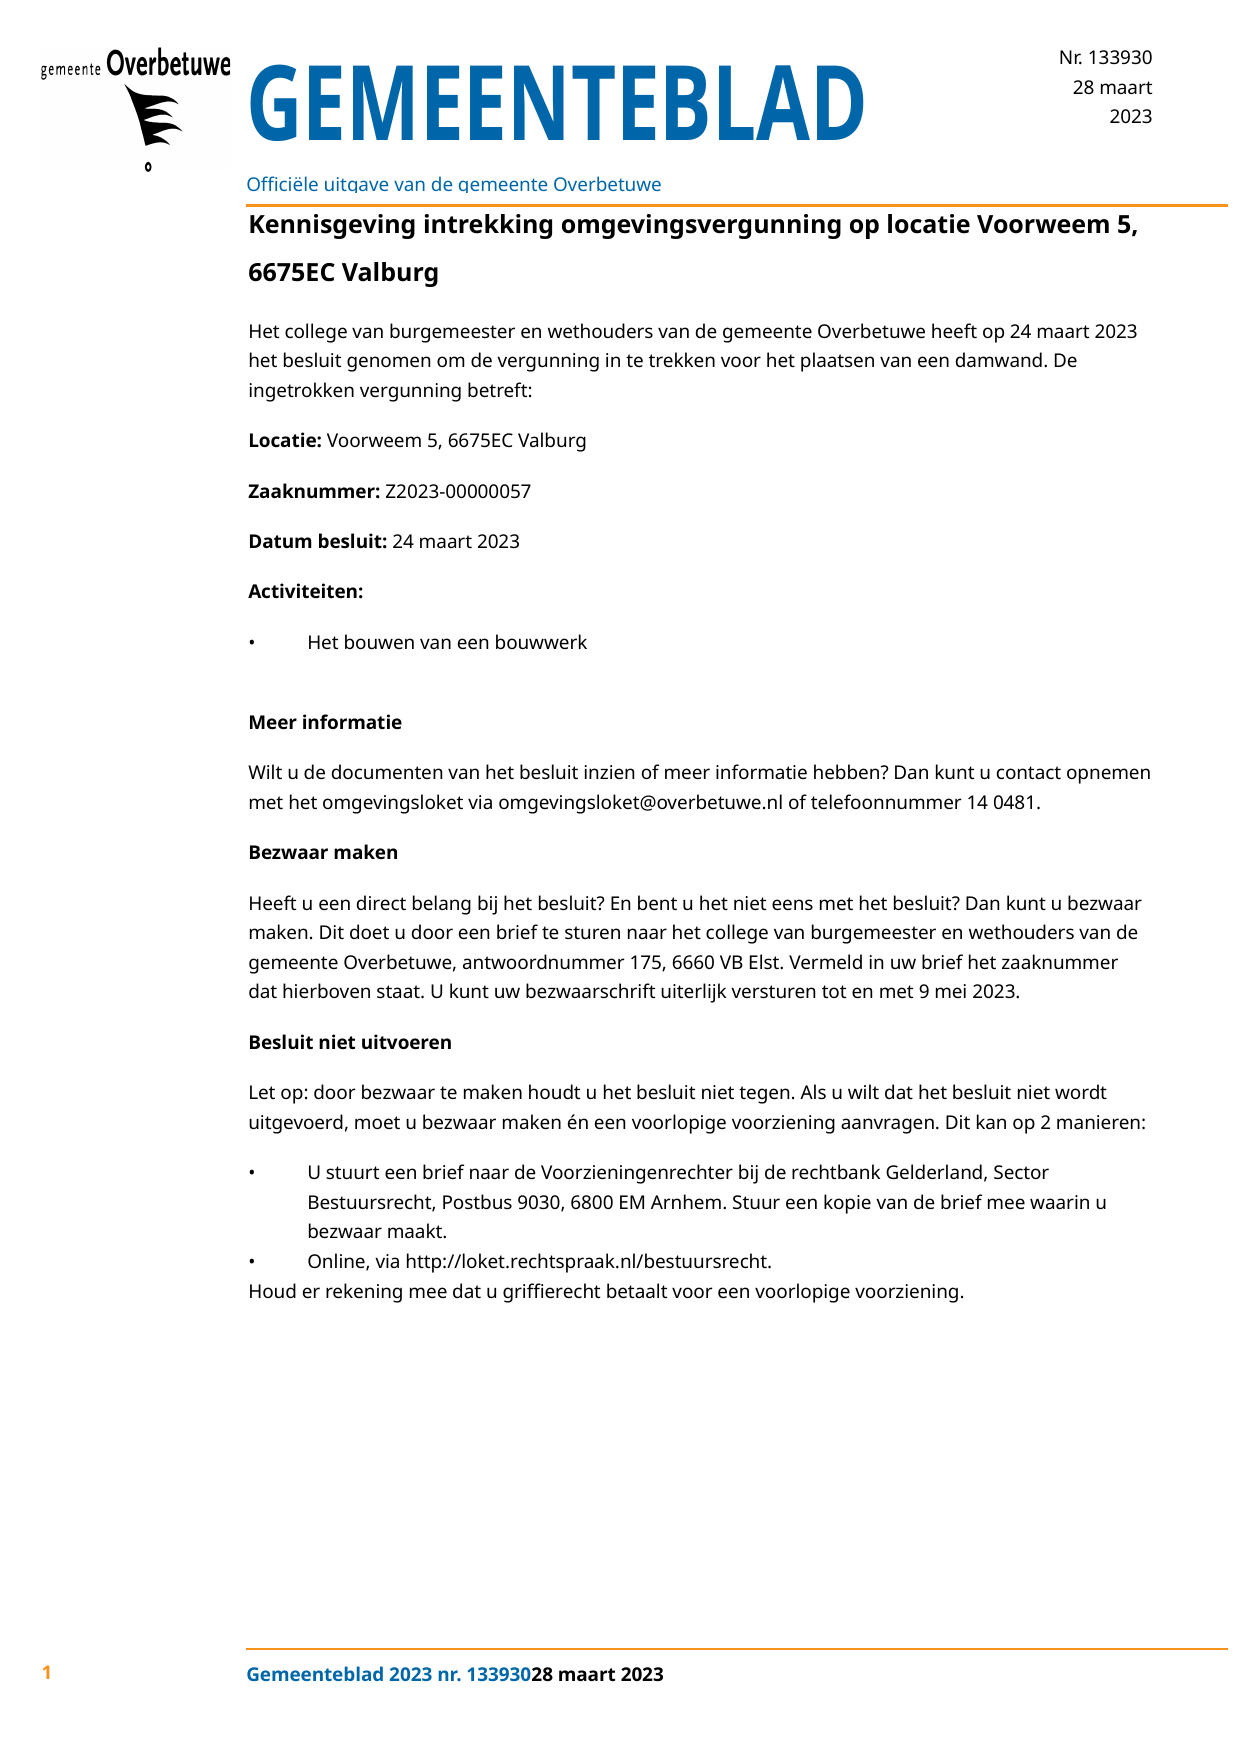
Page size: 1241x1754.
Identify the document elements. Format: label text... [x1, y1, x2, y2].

text Activiteiten: [248, 579, 1152, 604]
text Bezwaar maken [248, 839, 1152, 865]
list Het bouwen van een bouwwerk [248, 629, 1152, 655]
picture [41, 47, 231, 172]
list Online, via http://loket.rechtspraak.nl/bestuursrecht. [248, 1248, 1152, 1274]
text Besluit niet uitvoeren [248, 1029, 1152, 1055]
text Zaaknummer: Z2023-00000057 [248, 478, 1152, 504]
text Wilt u de documenten van het besluit inzien of meer informatie hebben? Dan kunt u contact opnemen met het omgevingsloket via omgevingsloket@overbetuwe.nl of telefoonnummer 14 0481. [248, 759, 1152, 815]
text Houd er rekening mee dat u griffierecht betaalt voor een voorlopige voorziening. [248, 1278, 1152, 1304]
text Meer informatie [248, 709, 1152, 735]
text Datum besluit: 24 maart 2023 [248, 528, 1152, 554]
text Heeft u een direct belang bij het besluit? En bent u het niet eens met het besluit? Dan kunt u bezwaar maken. Dit doet u door een brief te sturen naar het college van burgemeester en wethouders van de gemeente Overbetuwe, antwoordnummer 175, 6660 VB Elst. Vermeld in uw brief het zaaknummer dat hierboven staat. U kunt uw bezwaarschrift uiterlijk versturen tot en met 9 mei 2023. [248, 890, 1152, 1004]
text Kennisgeving intrekking omgevingsvergunning op locatie Voorweem 5, 6675EC Valburg [248, 207, 1152, 288]
list U stuurt een brief naar de Voorzieningenrechter bij de rechtbank Gelderland, Sector Bestuursrecht, Postbus 9030, 6800 EM Arnhem. Stuur een kopie van de brief mee waarin u bezwaar maakt. [248, 1159, 1152, 1244]
text Let op: door bezwaar te maken houdt u het besluit niet tegen. Als u wilt dat het besluit niet wordt uitgevoerd, moet u bezwaar maken én een voorlopige voorziening aanvragen. Dit kan op 2 manieren: [248, 1079, 1152, 1135]
text Het college van burgemeester en wethouders van de gemeente Overbetuwe heeft op 24 maart 2023 het besluit genomen om de vergunning in te trekken voor het plaatsen van een damwand. De ingetrokken vergunning betreft: [248, 318, 1152, 403]
text Locatie: Voorweem 5, 6675EC Valburg [248, 427, 1152, 453]
